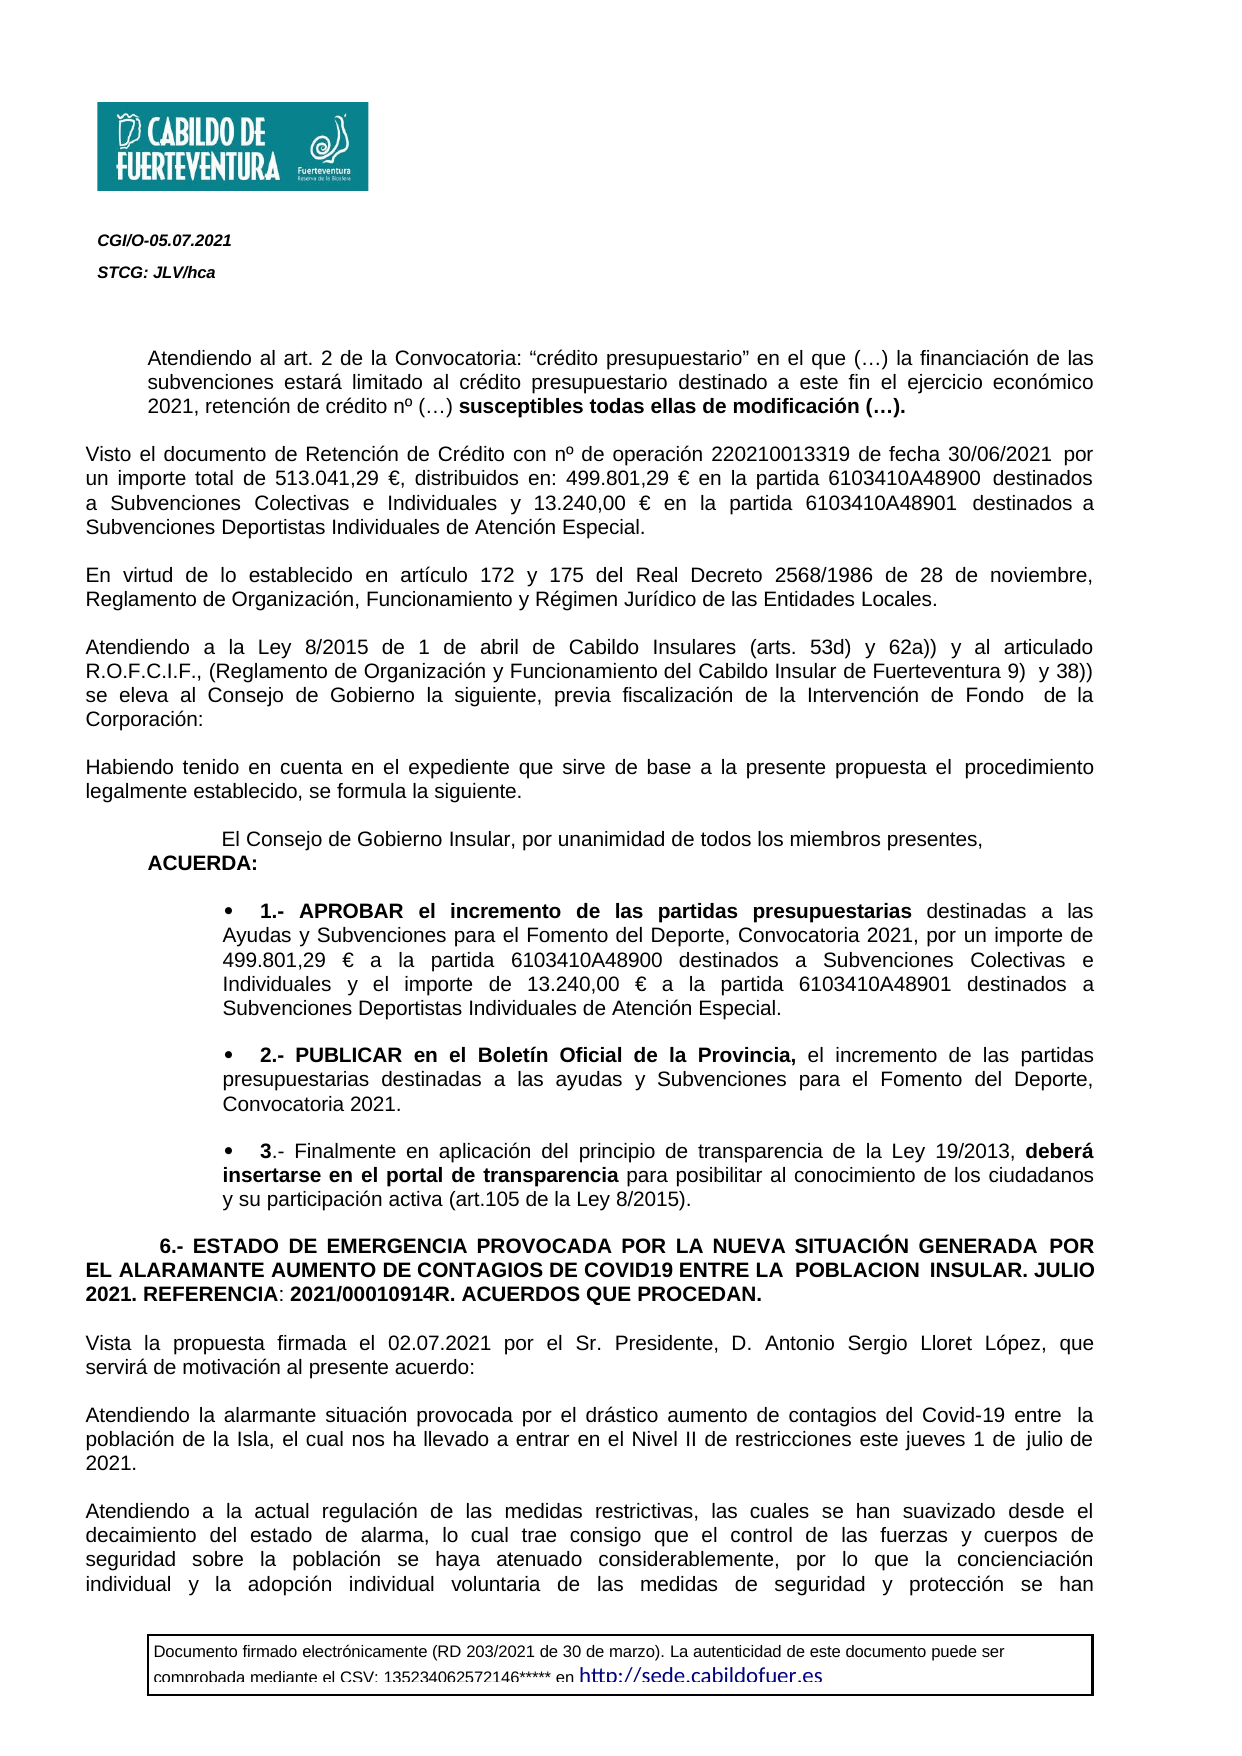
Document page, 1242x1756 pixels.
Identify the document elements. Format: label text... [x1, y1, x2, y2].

text Atendiendo a la actual regulación de las medidas restrictivas, las cuales se han suavizado desde el decaimiento del estado de alarma, lo cual trae consigo que el control de las fuerzas y cuerpos de seguridad sobre la población se haya atenuado considerablemente, por lo que la concienciación individual y la adopción individual voluntaria de las medidas de seguridad y protección se han [85, 1499, 1094, 1596]
text Vista la propuesta firmada el 02.07.2021 por el Sr. Presidente, D. Antonio Sergio Lloret López, que servirá de motivación al presente acuerdo: [85, 1330, 1094, 1378]
text En virtud de lo establecido en artículo 172 y 175 del Real Decreto 2568/1986 de 28 de noviembre, Reglamento de Organización, Funcionamiento y Régimen Jurídico de las Entidades Locales. [85, 562, 1094, 611]
list 1.- APROBAR el incremento de las partidas presupuestarias destinadas a las Ayudas y Subvenciones para el Fomento del Deporte, Convocatoria 2021, por un importe de 499.801,29 € a la partida 6103410A48900 destinados a Subvenciones Colectivas e Individuales y el importe de 13.240,00 € a la partida 6103410A48901 destinados a Subvenciones Deportistas Individuales de Atención Especial. [187, 899, 1094, 1020]
text Habiendo tenido en cuenta en el expediente que sirve de base a la presente propuesta el procedimiento legalmente establecido, se formula la siguiente. [85, 755, 1094, 803]
list 2.- PUBLICAR en el Boletín Oficial de la Provincia, el incremento de las partidas presupuestarias destinadas a las ayudas y Subvenciones para el Fomento del Deporte, Convocatoria 2021. [187, 1043, 1094, 1115]
text Visto el documento de Retención de Crédito con nº de operación 220210013319 de fecha 30/06/2021 por un importe total de 513.041,29 €, distribuidos en: 499.801,29 € en la partida 6103410A48900 destinados a Subvenciones Colectivas e Individuales y 13.240,00 € en la partida 6103410A48901 destinados a Subvenciones Deportistas Individuales de Atención Especial. [85, 442, 1094, 538]
list 3.- Finalmente en aplicación del principio de transparencia de la Ley 19/2013, deberá insertarse en el portal de transparencia para posibilitar al conocimiento de los ciudadanos y su participación activa (art.105 de la Ley 8/2015). [187, 1139, 1094, 1211]
text Atendiendo a la Ley 8/2015 de 1 de abril de Cabildo Insulares (arts. 53d) y 62a)) y al articulado R.O.F.C.I.F., (Reglamento de Organización y Funcionamiento del Cabildo Insular de Fuerteventura 9) y 38)) se eleva al Consejo de Gobierno la siguiente, previa fiscalización de la Intervención de Fondo de la Corporación: [85, 635, 1094, 731]
subtitle 6.- ESTADO DE EMERGENCIA PROVOCADA POR LA NUEVA SITUACIÓN GENERADA POR EL ALARAMANTE AUMENTO DE CONTAGIOS DE COVID19 ENTRE LA POBLACION INSULAR. JULIO 2021. REFERENCIA: 2021/00010914R. ACUERDOS QUE PROCEDAN. [85, 1234, 1095, 1306]
text Atendiendo al art. 2 de la Convocatoria: “crédito presupuestario” en el que (…) la financiación de las subvenciones estará limitado al crédito presupuestario destinado a este fin el ejercicio económico 2021, retención de crédito nº (…) susceptibles todas ellas de modificación (…). [147, 346, 1094, 418]
text Atendiendo la alarmante situación provocada por el drástico aumento de contagios del Covid-19 entre la población de la Isla, el cual nos ha llevado a entrar en el Nivel II de restricciones este jueves 1 de julio de 2021. [85, 1402, 1094, 1475]
subtitle ACUERDA: [147, 851, 1106, 875]
text El Consejo de Gobierno Insular, por unanimidad de todos los miembros presentes, [221, 827, 1106, 851]
